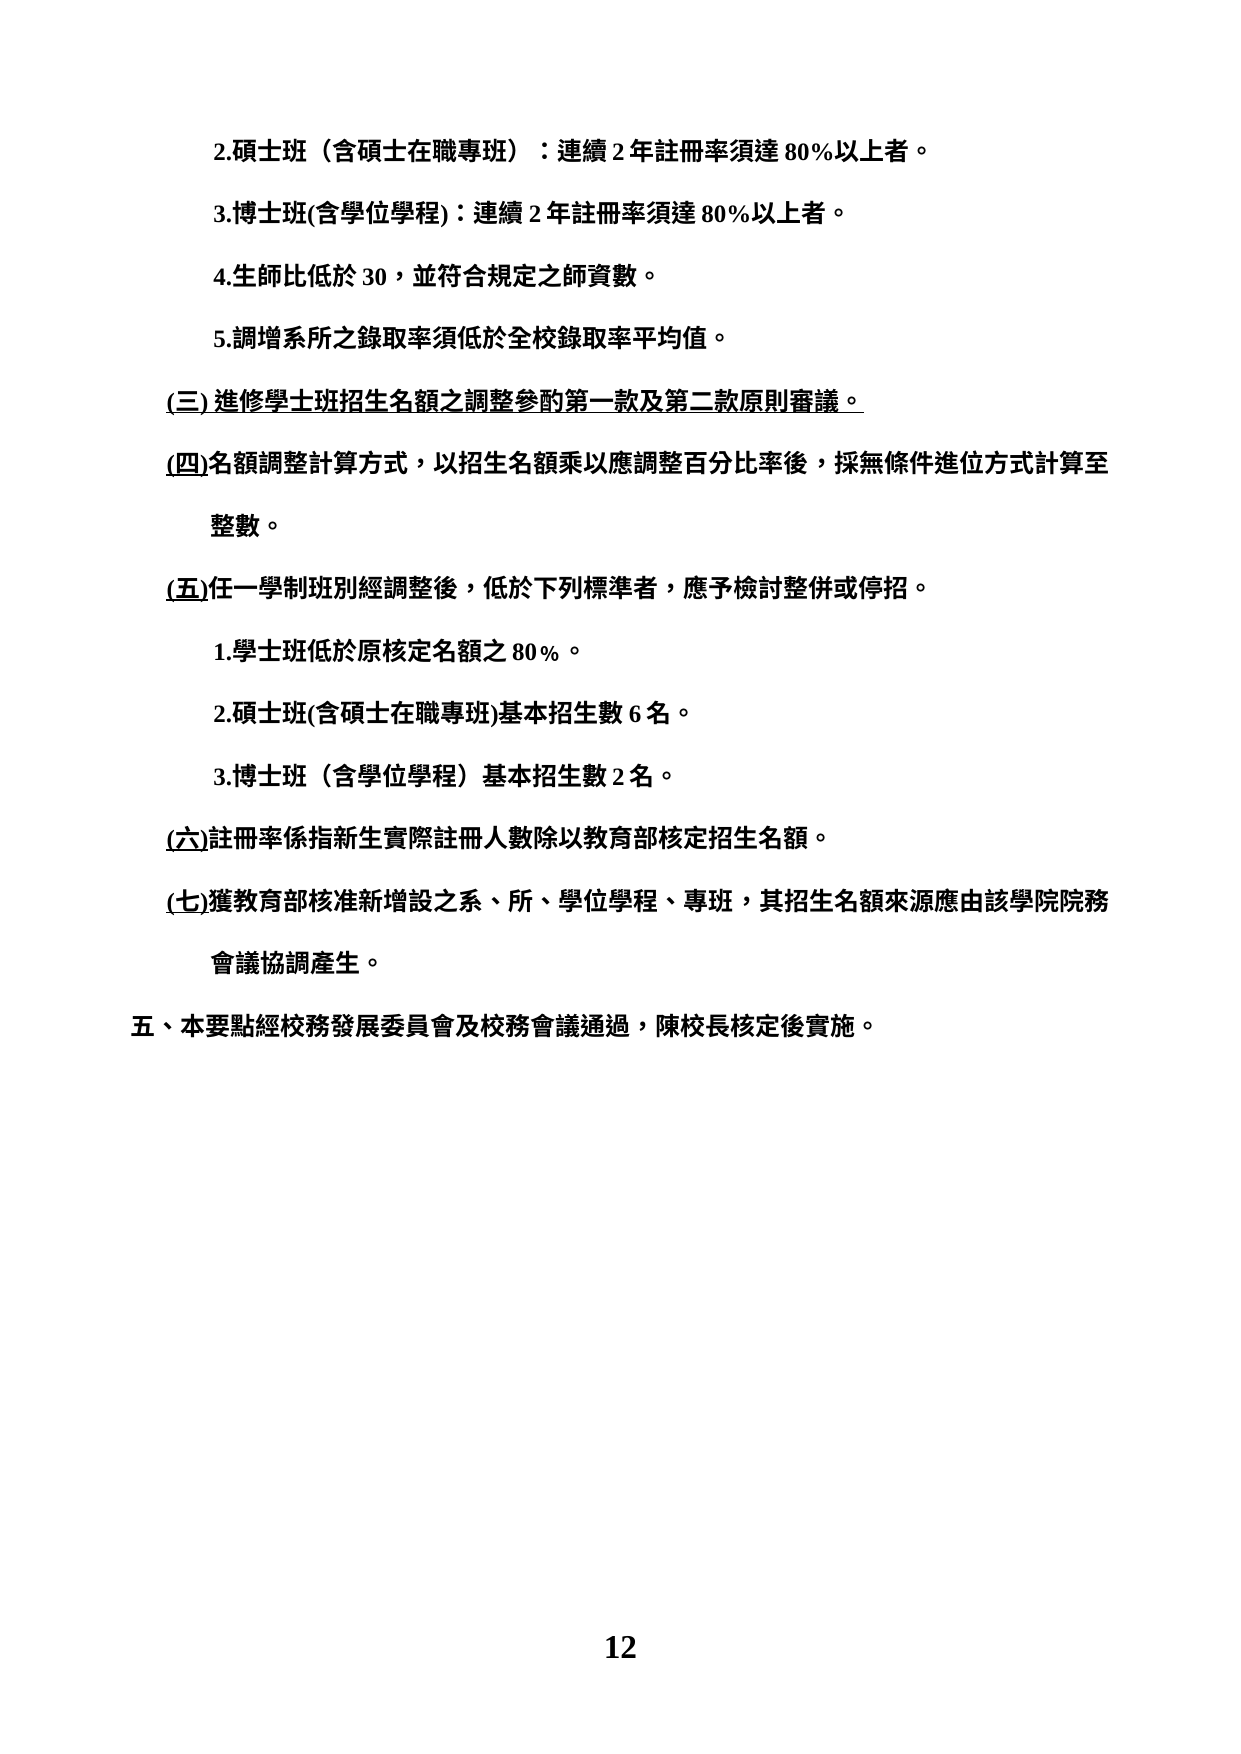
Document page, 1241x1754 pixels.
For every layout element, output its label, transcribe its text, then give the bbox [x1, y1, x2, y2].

text 1.學士班低於原核定名額之80﹪。 [213, 608, 1122, 670]
text (七)獲教育部核准新增設之系、所、學位學程、專班，其招生名額來源應由該學院院務會議協調產生。 [166, 858, 1110, 983]
text 2.碩士班（含碩士在職專班）：連續2年註冊率須達80%以上者。 [213, 108, 1122, 170]
text 4.生師比低於30，並符合規定之師資數。 [213, 233, 1122, 295]
text 2.碩士班(含碩士在職專班)基本招生數6名。 [213, 670, 1122, 733]
text 3.博士班（含學位學程）基本招生數2名。 [213, 733, 1122, 795]
text 5.調增系所之錄取率須低於全校錄取率平均值。 [213, 295, 1122, 358]
text (三) 進修學士班招生名額之調整參酌第一款及第二款原則審議。 [166, 358, 1110, 420]
text 五、本要點經校務發展委員會及校務會議通過，陳校長核定後實施。 [130, 983, 1110, 1045]
text (四)名額調整計算方式，以招生名額乘以應調整百分比率後，採無條件進位方式計算至整數。 [166, 420, 1110, 545]
text (五)任一學制班別經調整後，低於下列標準者，應予檢討整併或停招。 [166, 545, 1110, 608]
text (六)註冊率係指新生實際註冊人數除以教育部核定招生名額。 [166, 795, 1110, 858]
text 3.博士班(含學位學程)：連續2年註冊率須達80%以上者。 [213, 170, 1122, 233]
